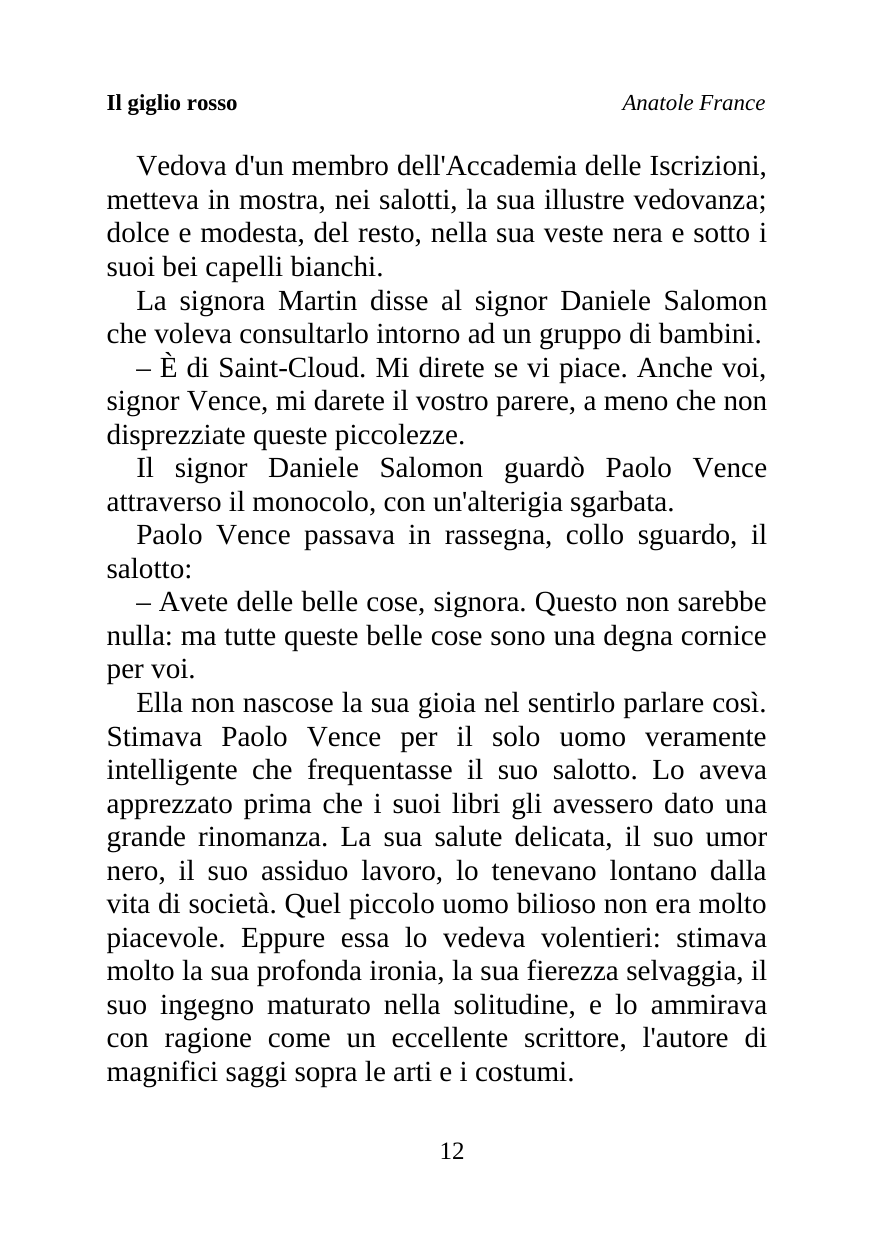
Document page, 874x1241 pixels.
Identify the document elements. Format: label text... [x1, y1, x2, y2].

text Paolo Vence passava in rassegna, collo sguardo, il salotto: [106, 517, 768, 584]
text La signora Martin disse al signor Daniele Salomon che voleva consultarlo intorno ad un gruppo di bambini. [106, 283, 768, 350]
text Ella non nascose la sua gioia nel sentirlo parlare così. Stimava Paolo Vence per il solo uomo veramente intelligente che frequentasse il suo salotto. Lo aveva apprezzato prima che i suoi libri gli avessero dato una grande rinomanza. La sua salute delicata, il suo umor nero, il suo assiduo lavoro, lo tenevano lontano dalla vita di società. Quel piccolo uomo bilioso non era molto piacevole. Eppure essa lo vedeva volentieri: stimava molto la sua profonda ironia, la sua fierezza selvaggia, il suo ingegno maturato nella solitudine, e lo ammirava con ragione come un eccellente scrittore, l'autore di magnifici saggi sopra le arti e i costumi. [106, 685, 768, 1088]
text – È di Saint-Cloud. Mi direte se vi piace. Anche voi, signor Vence, mi darete il vostro parere, a meno che non disprezziate queste piccolezze. [106, 350, 768, 450]
text Vedova d'un membro dell'Accademia delle Iscrizioni, metteva in mostra, nei salotti, la sua illustre vedovanza; dolce e modesta, del resto, nella sua veste nera e sotto i suoi bei capelli bianchi. [106, 148, 768, 283]
text – Avete delle belle cose, signora. Questo non sarebbe nulla: ma tutte queste belle cose sono una degna cornice per voi. [106, 584, 768, 685]
text Il signor Daniele Salomon guardò Paolo Vence attraverso il monocolo, con un'alterigia sgarbata. [106, 450, 768, 517]
